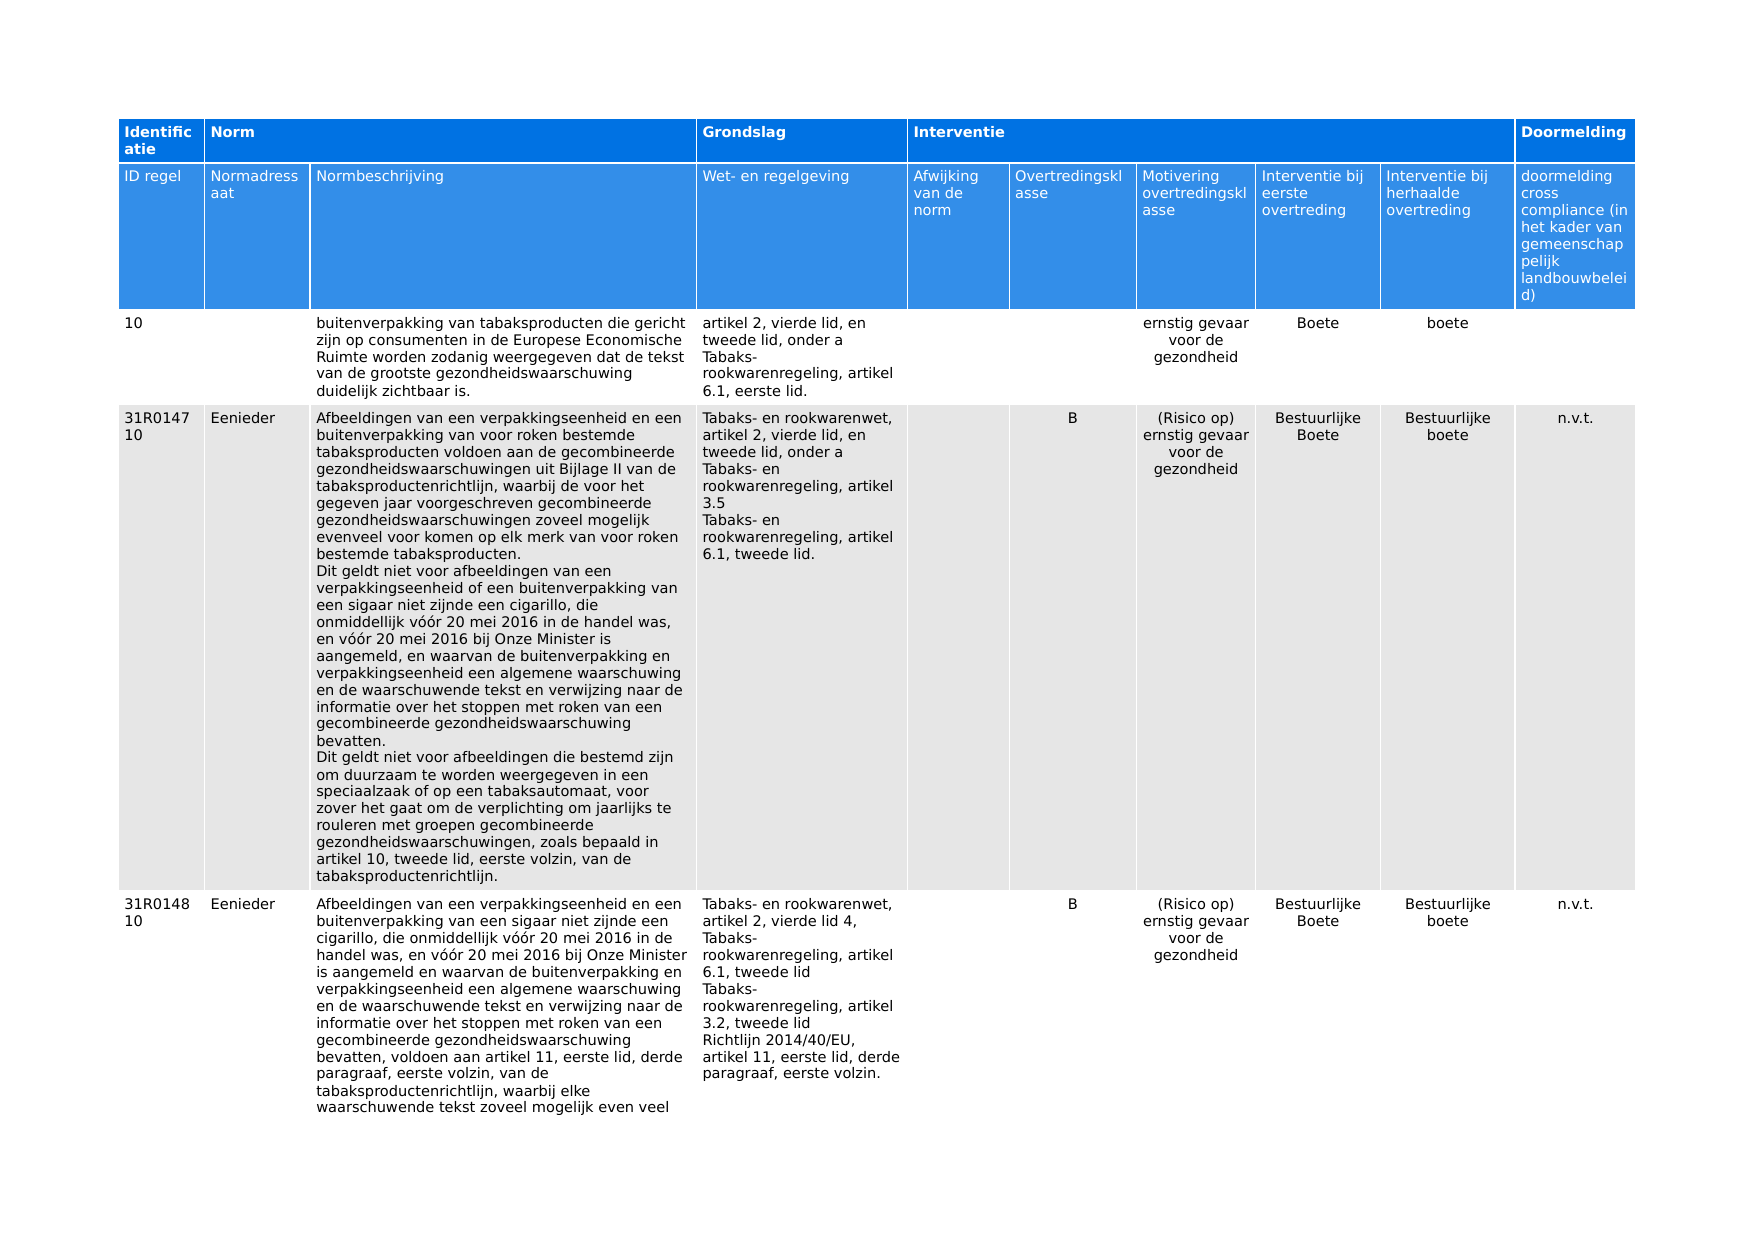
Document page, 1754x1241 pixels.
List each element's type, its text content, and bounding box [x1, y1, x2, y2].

table_cell Afwijking van de norm [908, 164, 1009, 309]
table_cell n.v.t. [1516, 891, 1635, 1121]
table_cell [908, 310, 1009, 404]
table_cell 31R014710 [119, 405, 204, 890]
table_cell 31R014810 [119, 891, 204, 1121]
table_cell Overtredingsklasse [1010, 164, 1136, 309]
table_cell Eenieder [205, 891, 309, 1121]
table_cell Bestuurlijke Boete [1256, 891, 1380, 1121]
table_header Grondslag [697, 119, 907, 162]
table_header Identificatie [119, 119, 204, 162]
table_header Interventie [908, 119, 1514, 162]
table_cell Afbeeldingen van een verpakkingseenheid en een buitenverpakking van voor roken bestemde tabaksproducten voldoen aan de gecombineerde gezondheidswaarschuwingen uit Bijlage II van de tabaksproductenrichtlijn, waarbij de voor het gegeven jaar voorgeschreven gecombineerde gezondheidswaarschuwingen zoveel mogelijk evenveel voor komen op elk merk van voor roken bestemde tabaksproducten. Dit geldt niet voor afbeeldingen van een verpakkingseenheid of een buitenverpakking van een sigaar niet zijnde een cigarillo, die onmiddellijk vóór 20 mei 2016 in de handel was, en vóór 20 mei 2016 bij Onze Minister is aangemeld, en waarvan de buitenverpakking en verpakkingseenheid een algemene waarschuwing en de waarschuwende tekst en verwijzing naar de informatie over het stoppen met roken van een gecombineerde gezondheidswaarschuwing bevatten. Dit geldt niet voor afbeeldingen die bestemd zijn om duurzaam te worden weergegeven in een speciaalzaak of op een tabaksautomaat, voor zover het gaat om de verplichting om jaarlijks te rouleren met groepen gecombineerde gezondheidswaarschuwingen, zoals bepaald in artikel 10, tweede lid, eerste volzin, van de tabaksproductenrichtlijn. [311, 405, 696, 890]
table_cell ernstig gevaar voor de gezondheid [1137, 310, 1255, 404]
table_cell Bestuurlijke boete [1381, 405, 1514, 890]
table_header Norm [205, 119, 696, 162]
table_cell Tabaks- en rookwarenwet, artikel 2, vierde lid, en tweede lid, onder a Tabaks- en rookwarenregeling, artikel 3.5 Tabaks- en rookwarenregeling, artikel 6.1, tweede lid. [697, 405, 907, 890]
table_cell Normbeschrijving [311, 164, 696, 309]
table_cell Interventie bij eerste overtreding [1256, 164, 1380, 309]
table_cell n.v.t. [1516, 405, 1635, 890]
table_cell boete [1381, 310, 1514, 404]
table_cell (Risico op) ernstig gevaar voor de gezondheid [1137, 891, 1255, 1121]
table_cell Afbeeldingen van een verpakkingseenheid en een buitenverpakking van een sigaar niet zijnde een cigarillo, die onmiddellijk vóór 20 mei 2016 in de handel was, en vóór 20 mei 2016 bij Onze Minister is aangemeld en waarvan de buitenverpakking en verpakkingseenheid een algemene waarschuwing en de waarschuwende tekst en verwijzing naar de informatie over het stoppen met roken van een gecombineerde gezondheidswaarschuwing bevatten, voldoen aan artikel 11, eerste lid, derde paragraaf, eerste volzin, van de tabaksproductenrichtlijn, waarbij elke waarschuwende tekst zoveel mogelijk even veel [311, 891, 696, 1121]
table_cell Bestuurlijke Boete [1256, 405, 1380, 890]
table_cell 10 [119, 310, 204, 404]
table_cell buitenverpakking van tabaksproducten die gericht zijn op consumenten in de Europese Economische Ruimte worden zodanig weergegeven dat de tekst van de grootste gezondheidswaarschuwing duidelijk zichtbaar is. [311, 310, 696, 404]
table_cell artikel 2, vierde lid, en tweede lid, onder a Tabaks- rookwarenregeling, artikel 6.1, eerste lid. [697, 310, 907, 404]
table_cell B [1010, 891, 1136, 1121]
table_header Doormelding [1516, 119, 1635, 162]
table_cell Tabaks- en rookwarenwet, artikel 2, vierde lid 4, Tabaks- rookwarenregeling, artikel 6.1, tweede lid Tabaks- rookwarenregeling, artikel 3.2, tweede lid Richtlijn 2014/40/EU, artikel 11, eerste lid, derde paragraaf, eerste volzin. [697, 891, 907, 1121]
table_cell [205, 310, 309, 404]
table_cell Eenieder [205, 405, 309, 890]
table_cell Wet- en regelgeving [697, 164, 907, 309]
table_cell Bestuurlijke boete [1381, 891, 1514, 1121]
table_cell ID regel [119, 164, 204, 309]
table_cell (Risico op) ernstig gevaar voor de gezondheid [1137, 405, 1255, 890]
table_cell [908, 405, 1009, 890]
table_cell doormelding cross compliance (in het kader van gemeenschappelijk landbouwbeleid) [1516, 164, 1635, 309]
table_cell Normadressaat [205, 164, 309, 309]
table_cell B [1010, 405, 1136, 890]
table_cell [1516, 310, 1635, 404]
table_cell Boete [1256, 310, 1380, 404]
table_cell Motivering overtredingsklasse [1137, 164, 1255, 309]
table_cell Interventie bij herhaalde overtreding [1381, 164, 1514, 309]
table_cell [908, 891, 1009, 1121]
table_cell [1010, 310, 1136, 404]
